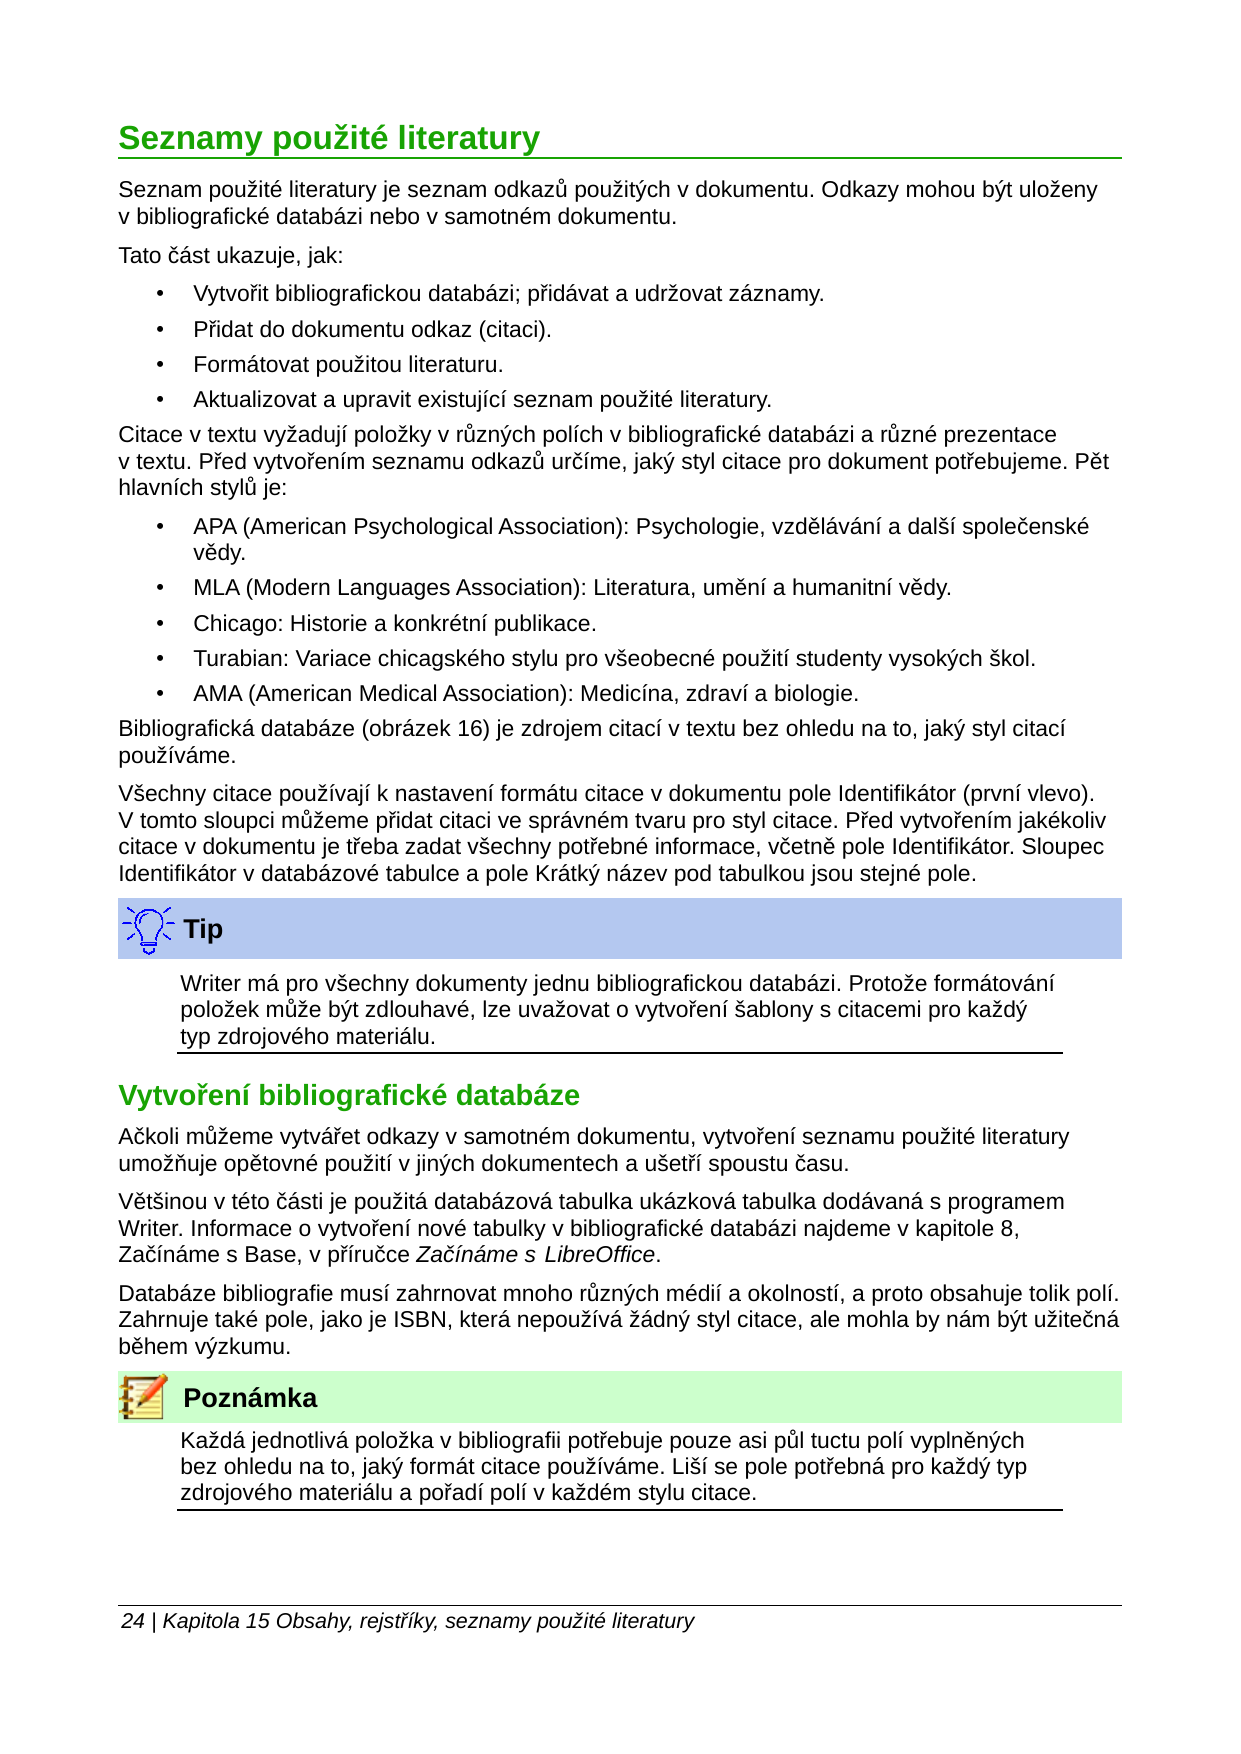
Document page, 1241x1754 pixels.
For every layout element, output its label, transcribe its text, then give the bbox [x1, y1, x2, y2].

list MLA (Modern Languages Association): Literatura, umění a humanitní vědy. [156, 574, 1122, 601]
subtitle Vytvoření bibliografické databáze [118, 1078, 1122, 1111]
text Seznam použité literatury je seznam odkazů použitých v dokumentu. Odkazy mohou být uloženy v bibliografické databázi nebo v samotném dokumentu. [118, 176, 1122, 229]
list APA (American Psychological Association): Psychologie, vzdělávání a další společenské vědy. [156, 513, 1122, 566]
text Všechny citace používají k nastavení formátu citace v dokumentu pole Identifikátor (první vlevo). V tomto sloupci můžeme přidat citaci ve správném tvaru pro styl citace. Před vytvořením jakékoliv citace v dokumentu je třeba zadat všechny potřebné informace, včetně pole Identifikátor. Sloupec Identifikátor v databázové tabulce a pole Krátký název pod tabulkou jsou stejné pole. [118, 780, 1122, 886]
list Formátovat použitou literaturu. [156, 351, 1122, 377]
list Turabian: Variace chicagského stylu pro všeobecné použití studenty vysokých škol. [156, 645, 1122, 671]
text Writer má pro všechny dokumenty jednu bibliografickou databázi. Protože formátování položek může být zdlouhavé, lze uvažovat o vytvoření šablony s citacemi pro každý typ zdrojového materiálu. [177, 967, 1063, 1052]
subtitle Tip [118, 898, 1122, 959]
list Aktualizovat a upravit existující seznam použité literatury. [156, 386, 1122, 412]
list Tato část ukazuje, jak: [118, 242, 1122, 268]
subtitle Poznámka [118, 1371, 1122, 1423]
list AMA (American Medical Association): Medicína, zdraví a biologie. [156, 680, 1122, 706]
text Databáze bibliografie musí zahrnovat mnoho různých médií a okolností, a proto obsahuje tolik polí. Zahrnuje také pole, jako je ISBN, která nepoužívá žádný styl citace, ale mohla by nám být užitečná během výzkumu. [118, 1280, 1122, 1359]
text Citace v textu vyžadují položky v různých polích v bibliografické databázi a různé prezentace v textu. Před vytvořením seznamu odkazů určíme, jaký styl citace pro dokument potřebujeme. Pět hlavních stylů je: [118, 421, 1122, 500]
text Ačkoli můžeme vytvářet odkazy v samotném dokumentu, vytvoření seznamu použité literatury umožňuje opětovné použití v jiných dokumentech a ušetří spoustu času. [118, 1123, 1122, 1176]
text Každá jednotlivá položka v bibliografii potřebuje pouze asi půl tuctu polí vyplněných bez ohledu na to, jaký formát citace používáme. Liší se pole potřebná pro každý typ zdrojového materiálu a pořadí polí v každém stylu citace. [177, 1423, 1063, 1509]
list Vytvořit bibliografickou databázi; přidávat a udržovat záznamy. [156, 280, 1122, 307]
list Přidat do dokumentu odkaz (citaci). [156, 316, 1122, 342]
text Většinou v této části je použitá databázová tabulka ukázková tabulka dodávaná s programem Writer. Informace o vytvoření nové tabulky v bibliografické databázi najdeme v kapitole 8, Začínáme s Base, v příručce Začínáme s LibreOffice. [118, 1188, 1122, 1267]
subtitle Seznamy použité literatury [118, 118, 1122, 157]
picture [119, 1372, 170, 1423]
list Chicago: Historie a konkrétní publikace. [156, 609, 1122, 636]
picture [119, 899, 179, 959]
text Bibliografická databáze (obrázek 16) je zdrojem citací v textu bez ohledu na to, jaký styl citací používáme. [118, 715, 1122, 768]
